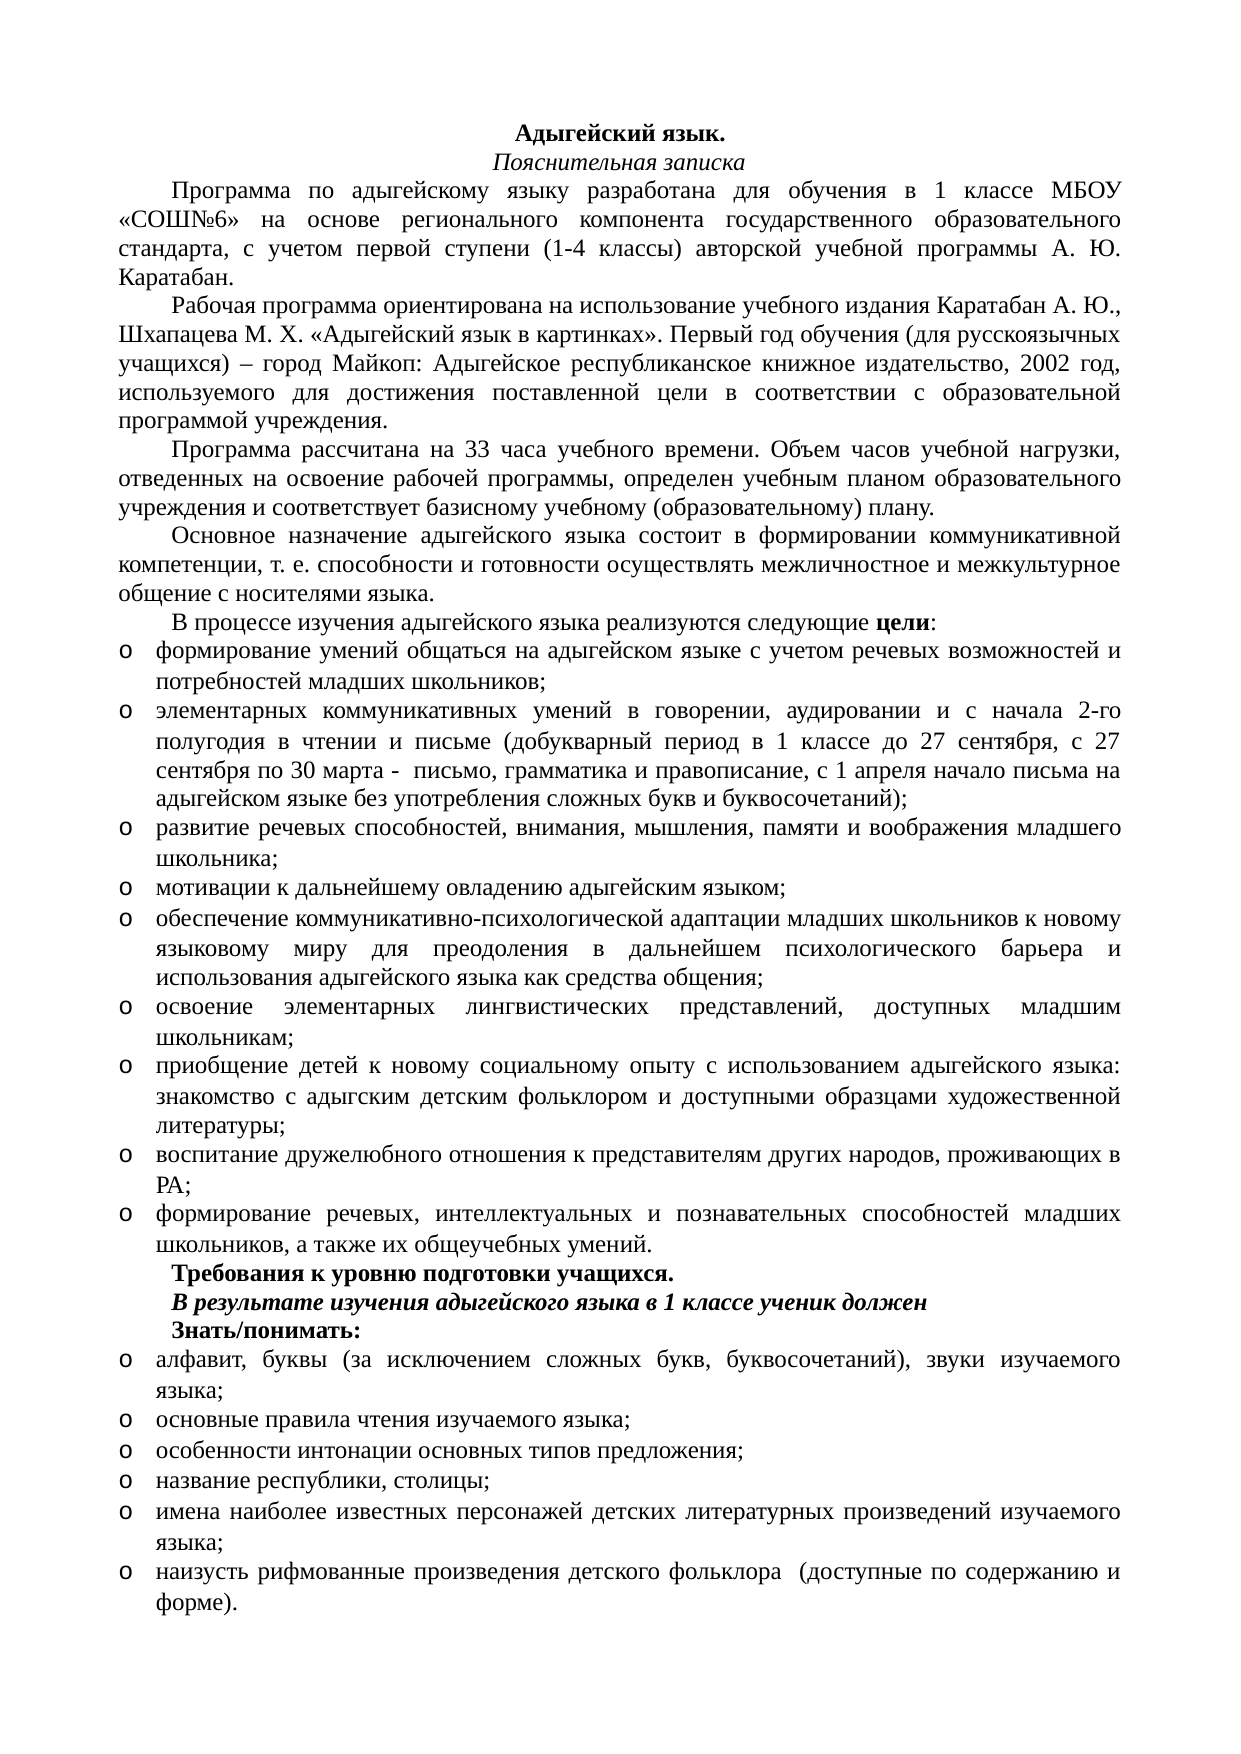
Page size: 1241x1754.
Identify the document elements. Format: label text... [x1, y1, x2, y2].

text Основное назначение адыгейского языка состоит в формировании коммуникативной компетенции, т. е. способности и готовности осуществлять межличностное и межкультурное общение с носителями языка. [118, 521, 1122, 607]
text Требования к уровню подготовки учащихся. [118, 1258, 1122, 1287]
list мотивации к дальнейшему овладению адыгейским языком; [118, 872, 1122, 903]
text В процессе изучения адыгейского языка реализуются следующие цели: [118, 607, 1122, 636]
text Программа рассчитана на 33 часа учебного времени. Объем часов учебной нагрузки, отведенных на освоение рабочей программы, определен учебным планом образовательного учреждения и соответствует базисному учебному (образовательному) плану. [118, 434, 1122, 521]
list формирование умений общаться на адыгейском языке с учетом речевых возможностей и потребностей младших школьников; [118, 636, 1122, 695]
text Знать/понимать: [118, 1316, 1122, 1344]
text Программа по адыгейскому языку разработана для обучения в 1 классе МБОУ «СОШ№6» на основе регионального компонента государственного образовательного стандарта, с учетом первой ступени (1-4 классы) авторской учебной программы А. Ю. Каратабан. [118, 176, 1122, 291]
list особенности интонации основных типов предложения; [118, 1435, 1122, 1466]
text Адыгейский язык. [118, 118, 1122, 147]
list наизусть рифмованные произведения детского фольклора (доступные по содержанию и форме). [118, 1556, 1122, 1616]
list название республики, столицы; [118, 1466, 1122, 1496]
list элементарных коммуникативных умений в говорении, аудировании и с начала 2-го полугодия в чтении и письме (добукварный период в 1 классе до 27 сентября, с 27 сентября по 30 марта - письмо, грамматика и правописание, с 1 апреля начало письма на адыгейском языке без употребления сложных букв и буквосочетаний); [118, 695, 1122, 812]
list воспитание дружелюбного отношения к представителям других народов, проживающих в РА; [118, 1139, 1122, 1198]
list развитие речевых способностей, внимания, мышления, памяти и воображения младшего школьника; [118, 812, 1122, 872]
text В результате изучения адыгейского языка в 1 классе ученик должен [118, 1287, 1122, 1316]
list имена наиболее известных персонажей детских литературных произведений изучаемого языка; [118, 1496, 1122, 1556]
list алфавит, буквы (за исключением сложных букв, буквосочетаний), звуки изучаемого языка; [118, 1344, 1122, 1404]
list обеспечение коммуникативно-психологической адаптации младших школьников к новому языковому миру для преодоления в дальнейшем психологического барьера и использования адыгейского языка как средства общения; [118, 903, 1122, 991]
list формирование речевых, интеллектуальных и познавательных способностей младших школьников, а также их общеучебных умений. [118, 1198, 1122, 1258]
list основные правила чтения изучаемого языка; [118, 1404, 1122, 1435]
text Рабочая программа ориентирована на использование учебного издания Каратабан А. Ю., Шхапацева М. Х. «Адыгейский язык в картинках». Первый год обучения (для русскоязычных учащихся) – город Майкоп: Адыгейское республиканское книжное издательство, 2002 год, используемого для достижения поставленной цели в соответствии с образовательной программой учреждения. [118, 291, 1122, 434]
text Пояснительная записка [118, 147, 1122, 176]
list приобщение детей к новому социальному опыту с использованием адыгейского языка: знакомство с адыгским детским фольклором и доступными образцами художественной литературы; [118, 1051, 1122, 1139]
list освоение элементарных лингвистических представлений, доступных младшим школьникам; [118, 991, 1122, 1051]
